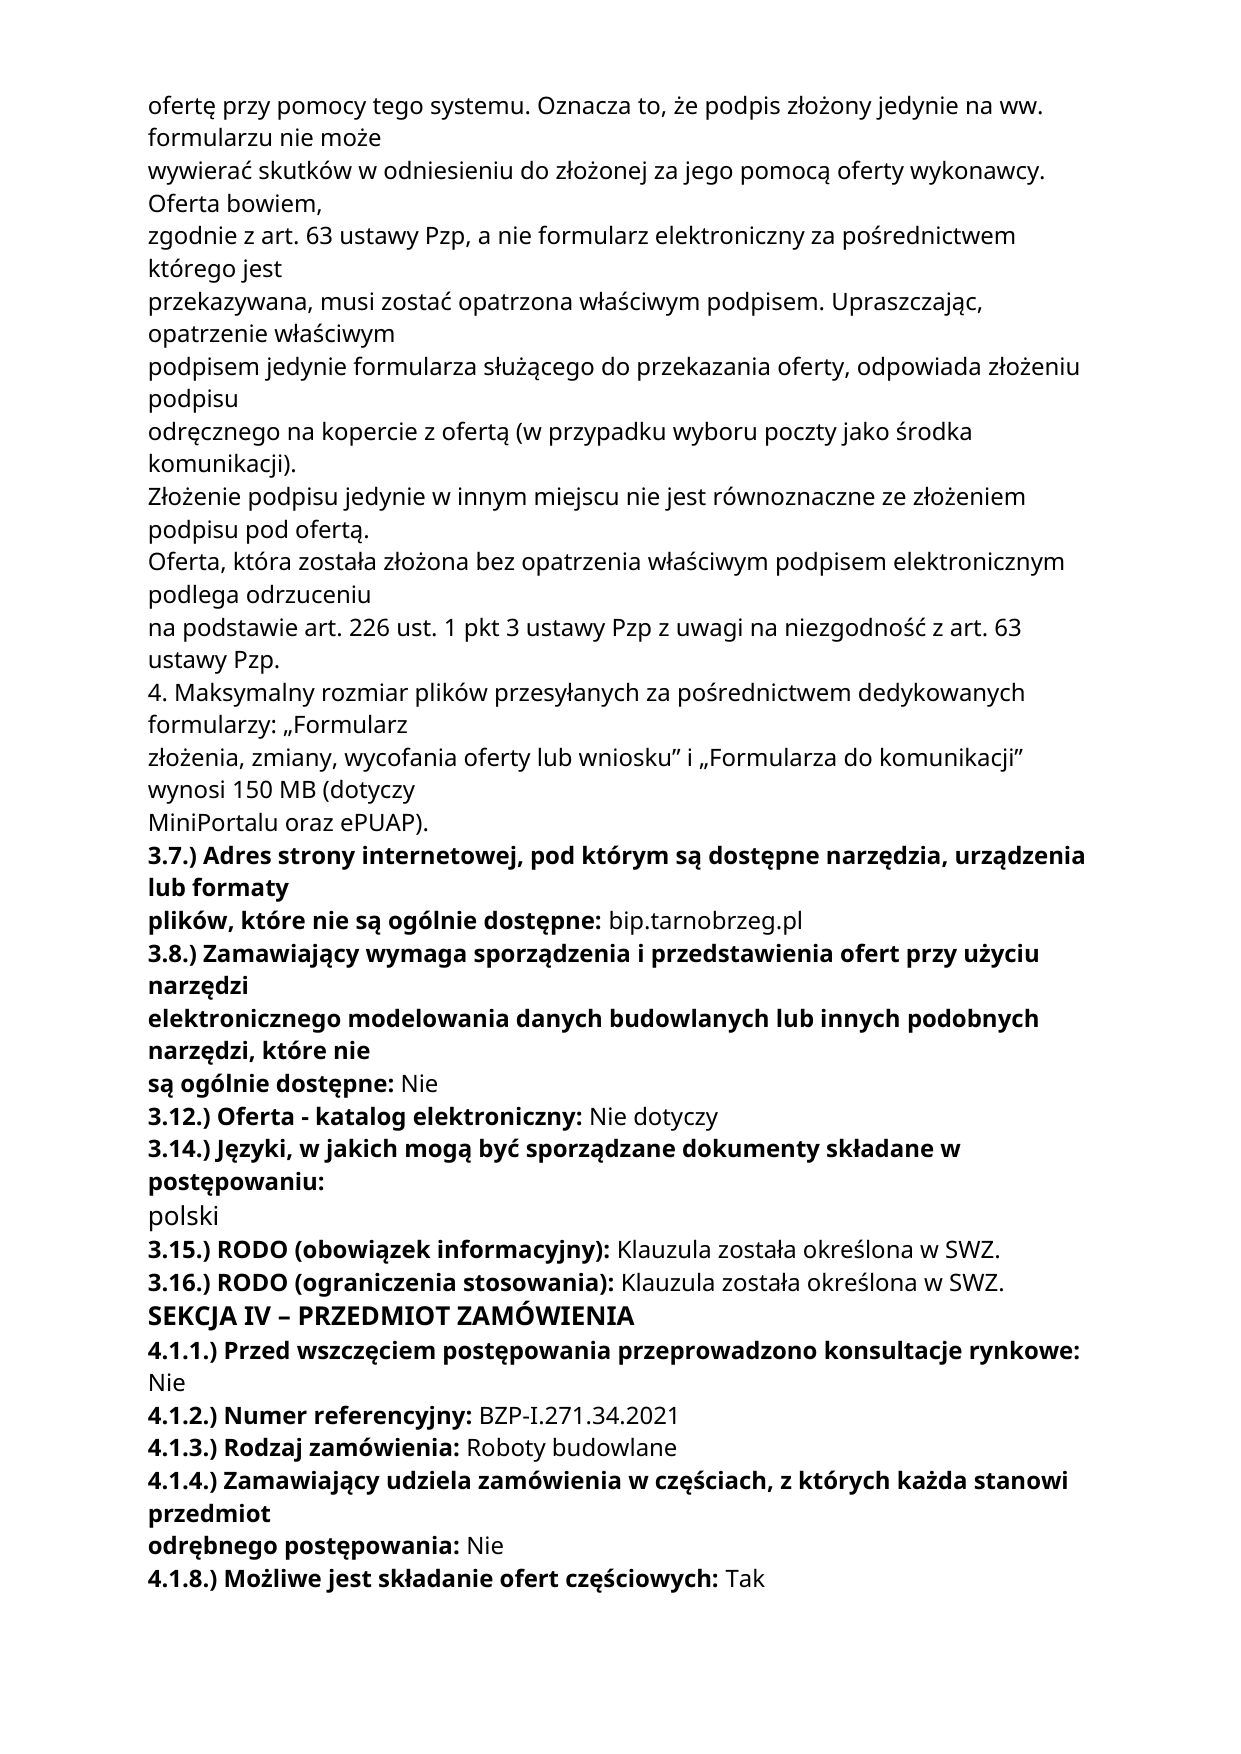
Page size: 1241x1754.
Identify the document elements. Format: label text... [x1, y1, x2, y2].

text 4.1.4.) Zamawiający udziela zamówienia w częściach, z których każda stanowi przedmiot [148, 1464, 1093, 1529]
text podpisem jedynie formularza służącego do przekazania oferty, odpowiada złożeniu podpisu [148, 349, 1093, 415]
text 3.8.) Zamawiający wymaga sporządzenia i przedstawienia ofert przy użyciu narzędzi [148, 936, 1093, 1002]
text 4.1.2.) Numer referencyjny: BZP-I.271.34.2021 [148, 1399, 1093, 1431]
text 4. Maksymalny rozmiar plików przesyłanych za pośrednictwem dedykowanych formularzy: „Formularz [148, 676, 1093, 741]
text 3.16.) RODO (ograniczenia stosowania): Klauzula została określona w SWZ. [148, 1265, 1093, 1298]
text 4.1.1.) Przed wszczęciem postępowania przeprowadzono konsultacje rynkowe: Nie [148, 1333, 1093, 1399]
text SEKCJA IV – PRZEDMIOT ZAMÓWIENIA [148, 1298, 1093, 1333]
text Oferta, która została złożona bez opatrzenia właściwym podpisem elektronicznym podlega odrzuceniu [148, 545, 1093, 610]
text 3.7.) Adres strony internetowej, pod którym są dostępne narzędzia, urządzenia lub formaty [148, 838, 1093, 904]
text MiniPortalu oraz ePUAP). [148, 806, 1093, 838]
text zgodnie z art. 63 ustawy Pzp, a nie formularz elektroniczny za pośrednictwem którego jest [148, 219, 1093, 284]
text odręcznego na kopercie z ofertą (w przypadku wyboru poczty jako środka komunikacji). [148, 415, 1093, 480]
text polski [148, 1197, 1093, 1233]
text 4.1.8.) Możliwe jest składanie ofert częściowych: Tak [148, 1562, 1093, 1594]
text wywierać skutków w odniesieniu do złożonej za jego pomocą oferty wykonawcy. Oferta bowiem, [148, 154, 1093, 219]
text 3.12.) Oferta - katalog elektroniczny: Nie dotyczy [148, 1099, 1093, 1132]
text na podstawie art. 226 ust. 1 pkt 3 ustawy Pzp z uwagi na niezgodność z art. 63 ustawy Pzp. [148, 610, 1093, 676]
text złożenia, zmiany, wycofania oferty lub wniosku” i „Formularza do komunikacji” wynosi 150 MB (dotyczy [148, 741, 1093, 806]
text elektronicznego modelowania danych budowlanych lub innych podobnych narzędzi, które nie [148, 1002, 1093, 1067]
text odrębnego postępowania: Nie [148, 1529, 1093, 1562]
text Złożenie podpisu jedynie w innym miejscu nie jest równoznaczne ze złożeniem podpisu pod ofertą. [148, 480, 1093, 545]
text plików, które nie są ogólnie dostępne: bip.tarnobrzeg.pl [148, 904, 1093, 936]
text 3.14.) Języki, w jakich mogą być sporządzane dokumenty składane w postępowaniu: [148, 1132, 1093, 1197]
text są ogólnie dostępne: Nie [148, 1067, 1093, 1099]
text przekazywana, musi zostać opatrzona właściwym podpisem. Upraszczając, opatrzenie właściwym [148, 284, 1093, 349]
text 4.1.3.) Rodzaj zamówienia: Roboty budowlane [148, 1431, 1093, 1464]
text ofertę przy pomocy tego systemu. Oznacza to, że podpis złożony jedynie na ww. formularzu nie może [148, 89, 1093, 154]
text 3.15.) RODO (obowiązek informacyjny): Klauzula została określona w SWZ. [148, 1233, 1093, 1265]
